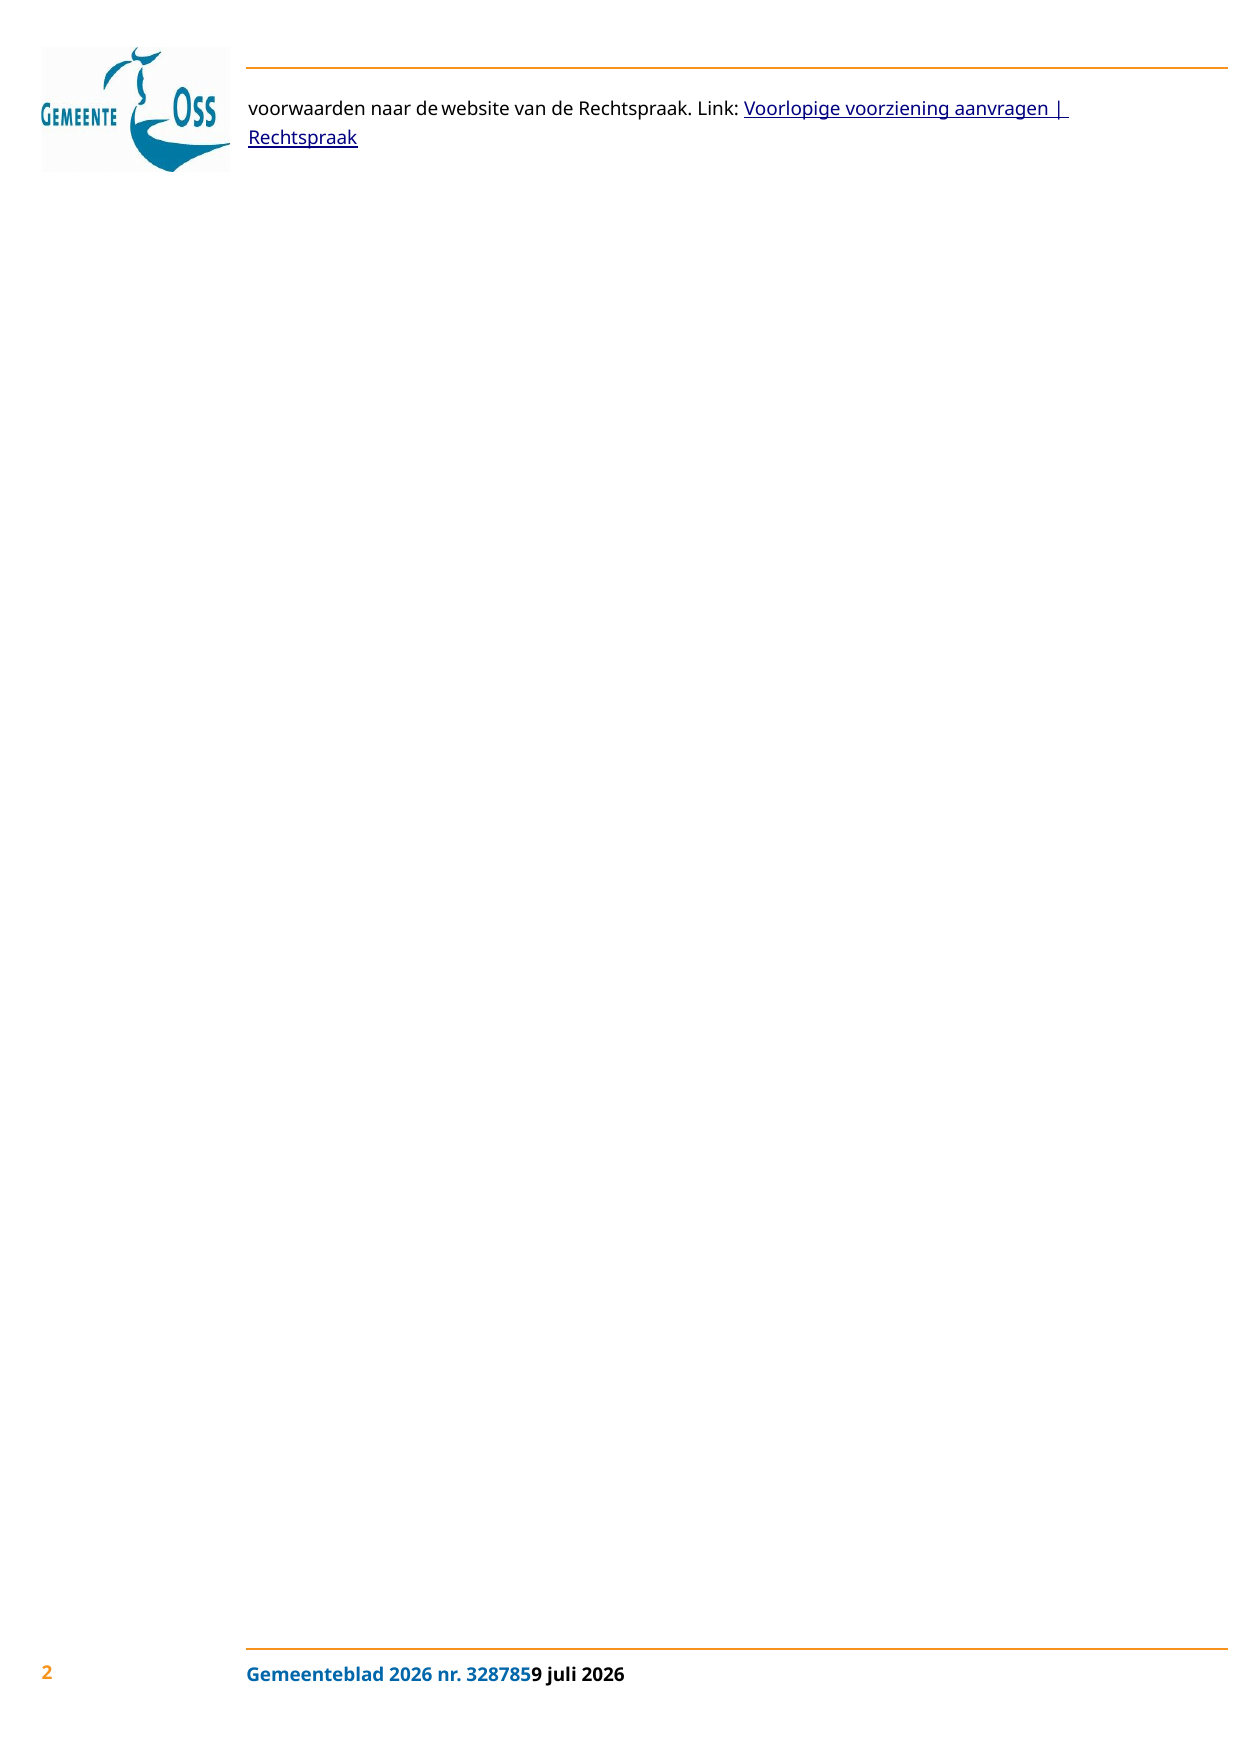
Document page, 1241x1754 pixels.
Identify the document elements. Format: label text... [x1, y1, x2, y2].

picture [41, 47, 231, 172]
text voorwaarden naar de website van de Rechtspraak. Link: Voorlopige voorziening aanvragen | Rechtspraak [248, 95, 1152, 150]
